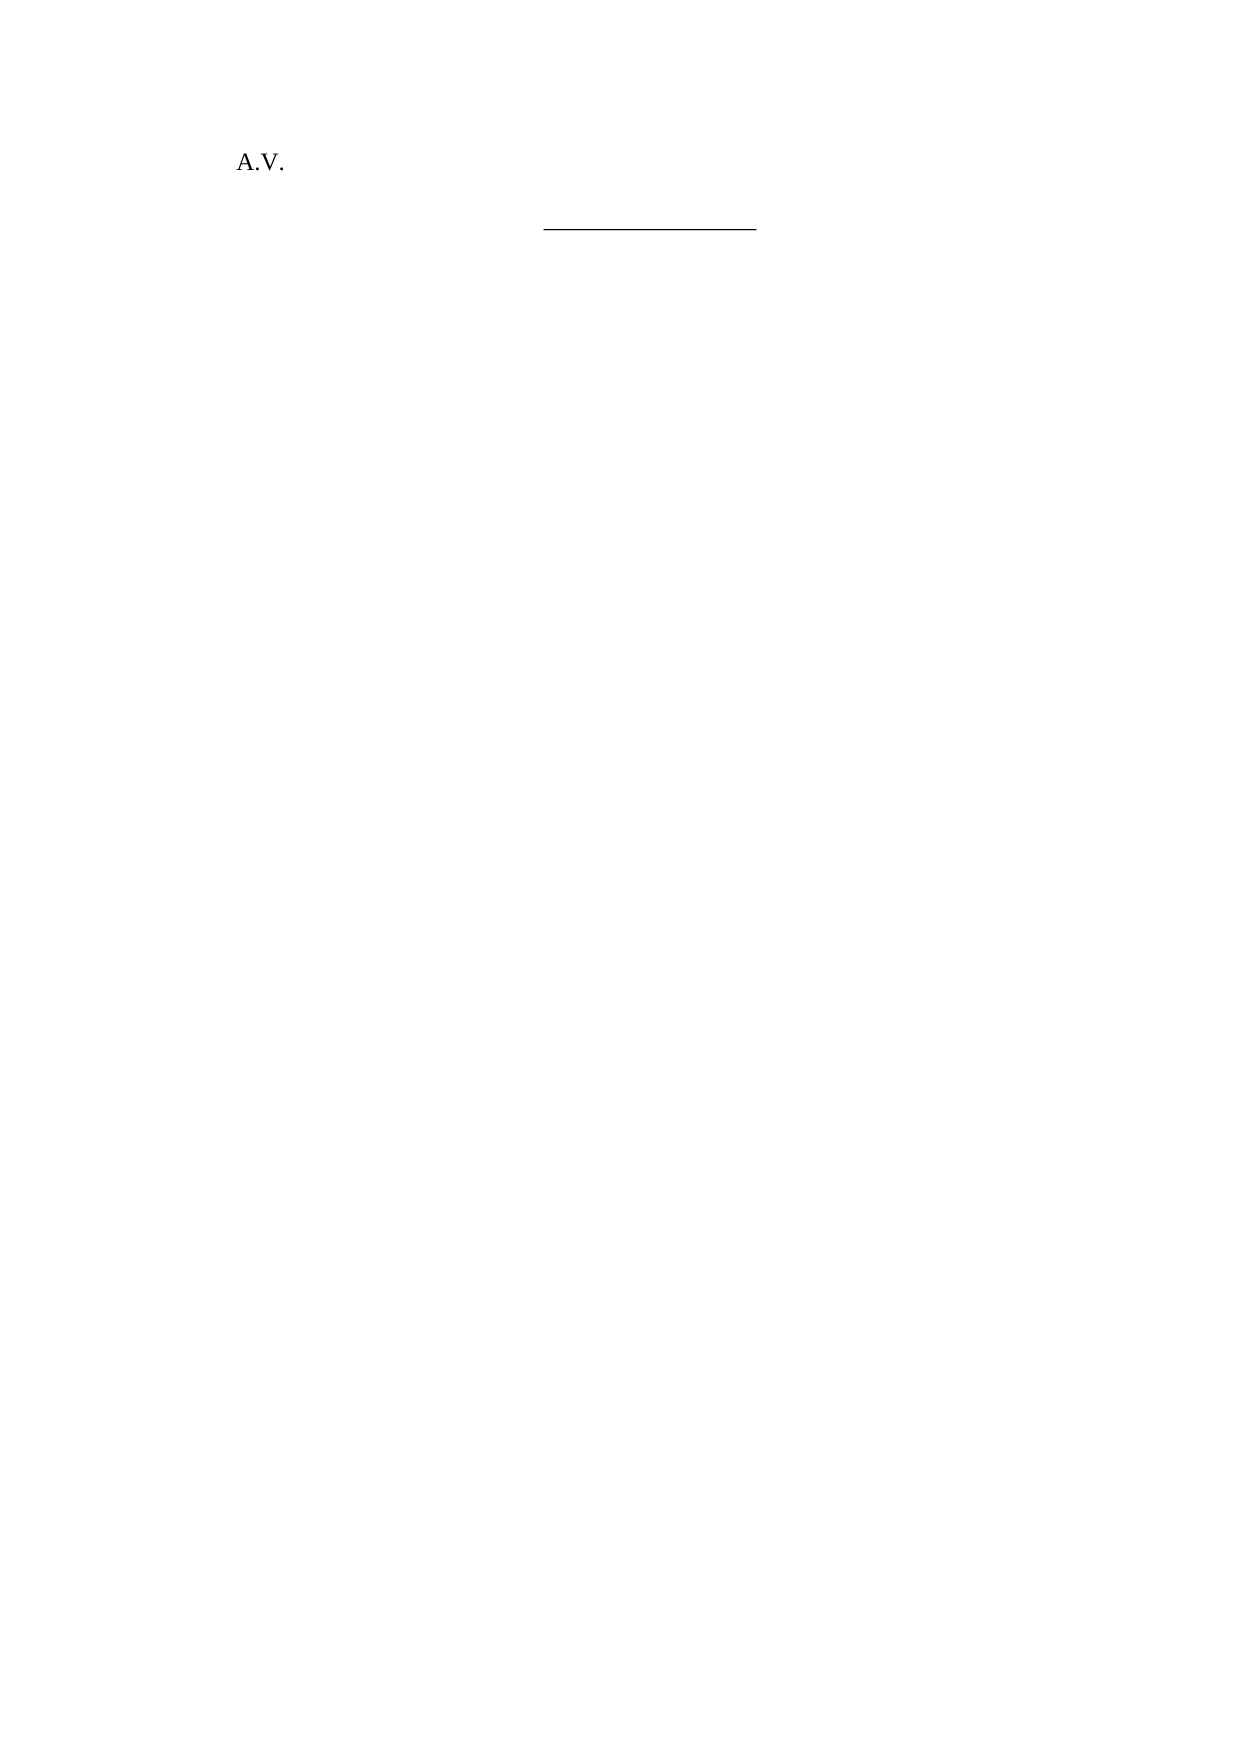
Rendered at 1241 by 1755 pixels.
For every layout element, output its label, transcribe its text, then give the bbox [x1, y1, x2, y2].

text _________________ [177, 204, 1122, 233]
text A.V. [177, 147, 1122, 176]
